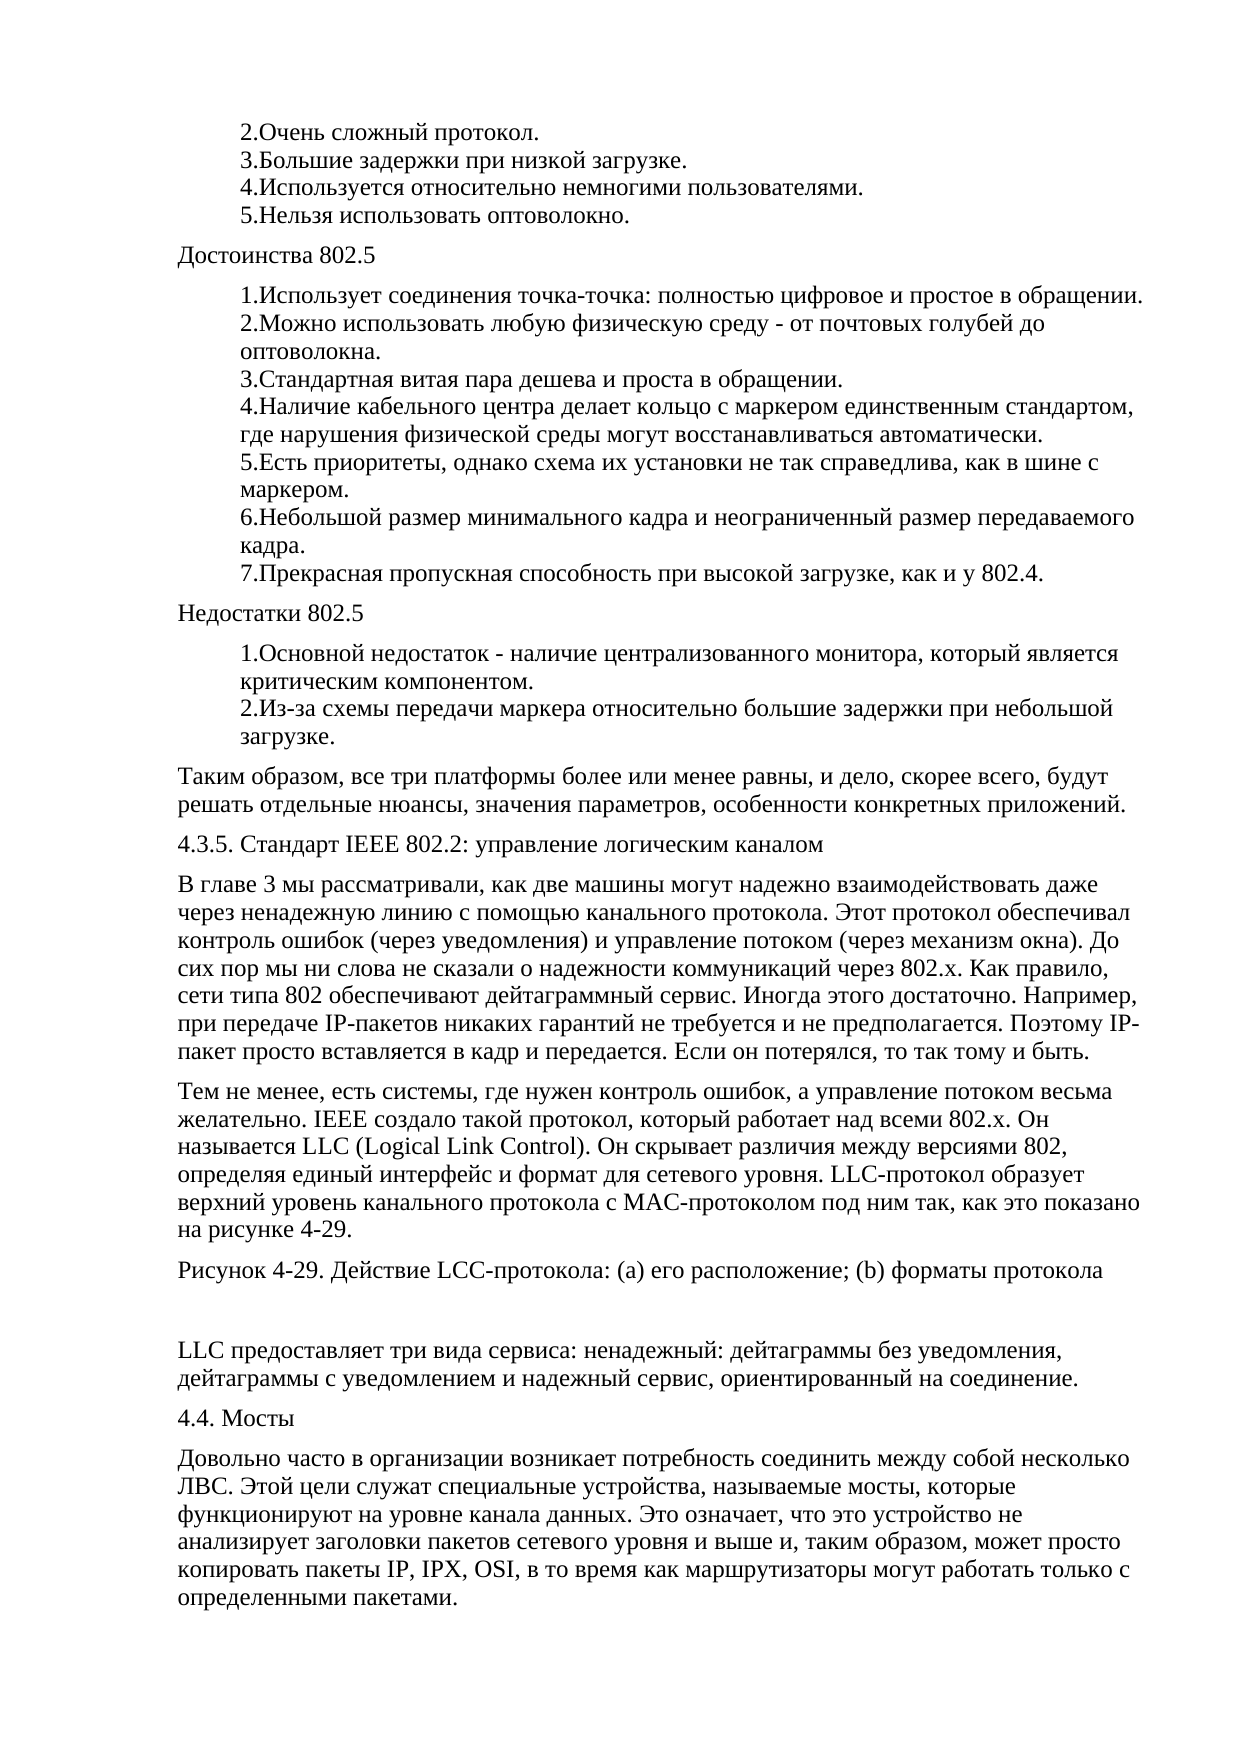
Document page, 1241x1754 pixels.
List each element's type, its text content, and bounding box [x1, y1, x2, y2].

text Таким образом, все три платформы более или менее равны, и дело, скорее всего, будут решать отдельные нюансы, значения параметров, особенности конкретных приложений. [177, 762, 1152, 818]
text Рисунок 4-29. Действие LCC-протокола: (а) его расположение; (b) форматы протокола [177, 1256, 1152, 1283]
text В главе 3 мы рассматривали, как две машины могут надежно взаимодействовать даже через ненадежную линию с помощью канального протокола. Этот протокол обеспечивал контроль ошибок (через уведомления) и управление потоком (через механизм окна). До сих пор мы ни слова не сказали о надежности коммуникаций через 802.х. Как правило, сети типа 802 обеспечивают дейтаграммный сервис. Иногда этого достаточно. Например, при передаче IP-пакетов никаких гарантий не требуется и не предполагается. Поэтому IP-пакет просто вставляется в кадр и передается. Если он потерялся, то так тому и быть. [177, 871, 1152, 1064]
list Наличие кабельного центра делает кольцо с маркером единственным стандартом, где нарушения физической среды могут восстанавливаться автоматически. [177, 392, 1152, 448]
text Недостатки 802.5 [177, 599, 1152, 627]
list Нельзя использовать оптоволокно. [177, 201, 1152, 229]
list Из-за схемы передачи маркера относительно большие задержки при небольшой загрузке. [177, 694, 1152, 750]
text Довольно часто в организации возникает потребность соединить между собой несколько ЛВС. Этой цели служат специальные устройства, называемые мосты, которые функционируют на уровне канала данных. Это означает, что это устройство не анализирует заголовки пакетов сетевого уровня и выше и, таким образом, может просто копировать пакеты IP, IPX, OSI, в то время как маршрутизаторы могут работать только с определенными пакетами. [177, 1444, 1152, 1611]
list Стандартная витая пара дешева и проста в обращении. [177, 365, 1152, 392]
list Очень сложный протокол. [177, 118, 1152, 146]
text Тем не менее, есть системы, где нужен контроль ошибок, а управление потоком весьма желательно. IEEE создало такой протокол, который работает над всеми 802.х. Он называется LLC (Logical Link Control). Он скрывает различия между версиями 802, определяя единый интерфейс и формат для сетевого уровня. LLC-протокол образует верхний уровень канального протокола с МАС-протоколом под ним так, как это показано на рисунке 4-29. [177, 1077, 1152, 1243]
list Использует соединения точка-точка: полностью цифровое и простое в обращении. [177, 282, 1152, 309]
list Можно использовать любую физическую среду - от почтовых голубей до оптоволокна. [177, 309, 1152, 365]
text 4.3.5. Стандарт IEEE 802.2: управление логическим каналом [177, 830, 1152, 858]
text Достоинства 802.5 [177, 241, 1152, 269]
list Основной недостаток - наличие централизованного монитора, который является критическим компонентом. [177, 639, 1152, 694]
list Прекрасная пропускная способность при высокой загрузке, как и у 802.4. [177, 559, 1152, 586]
list Большие задержки при низкой загрузке. [177, 146, 1152, 173]
list Небольшой размер минимального кадра и неограниченный размер передаваемого кадра. [177, 503, 1152, 559]
text 4.4. Мосты [177, 1404, 1152, 1432]
list Есть приоритеты, однако схема их установки не так справедлива, как в шине с маркером. [177, 448, 1152, 503]
text LLC предоставляет три вида сервиса: ненадежный: дейтаграммы без уведомления, дейтаграммы с уведомлением и надежный сервис, ориентированный на соединение. [177, 1336, 1152, 1392]
list Используется относительно немногими пользователями. [177, 173, 1152, 201]
